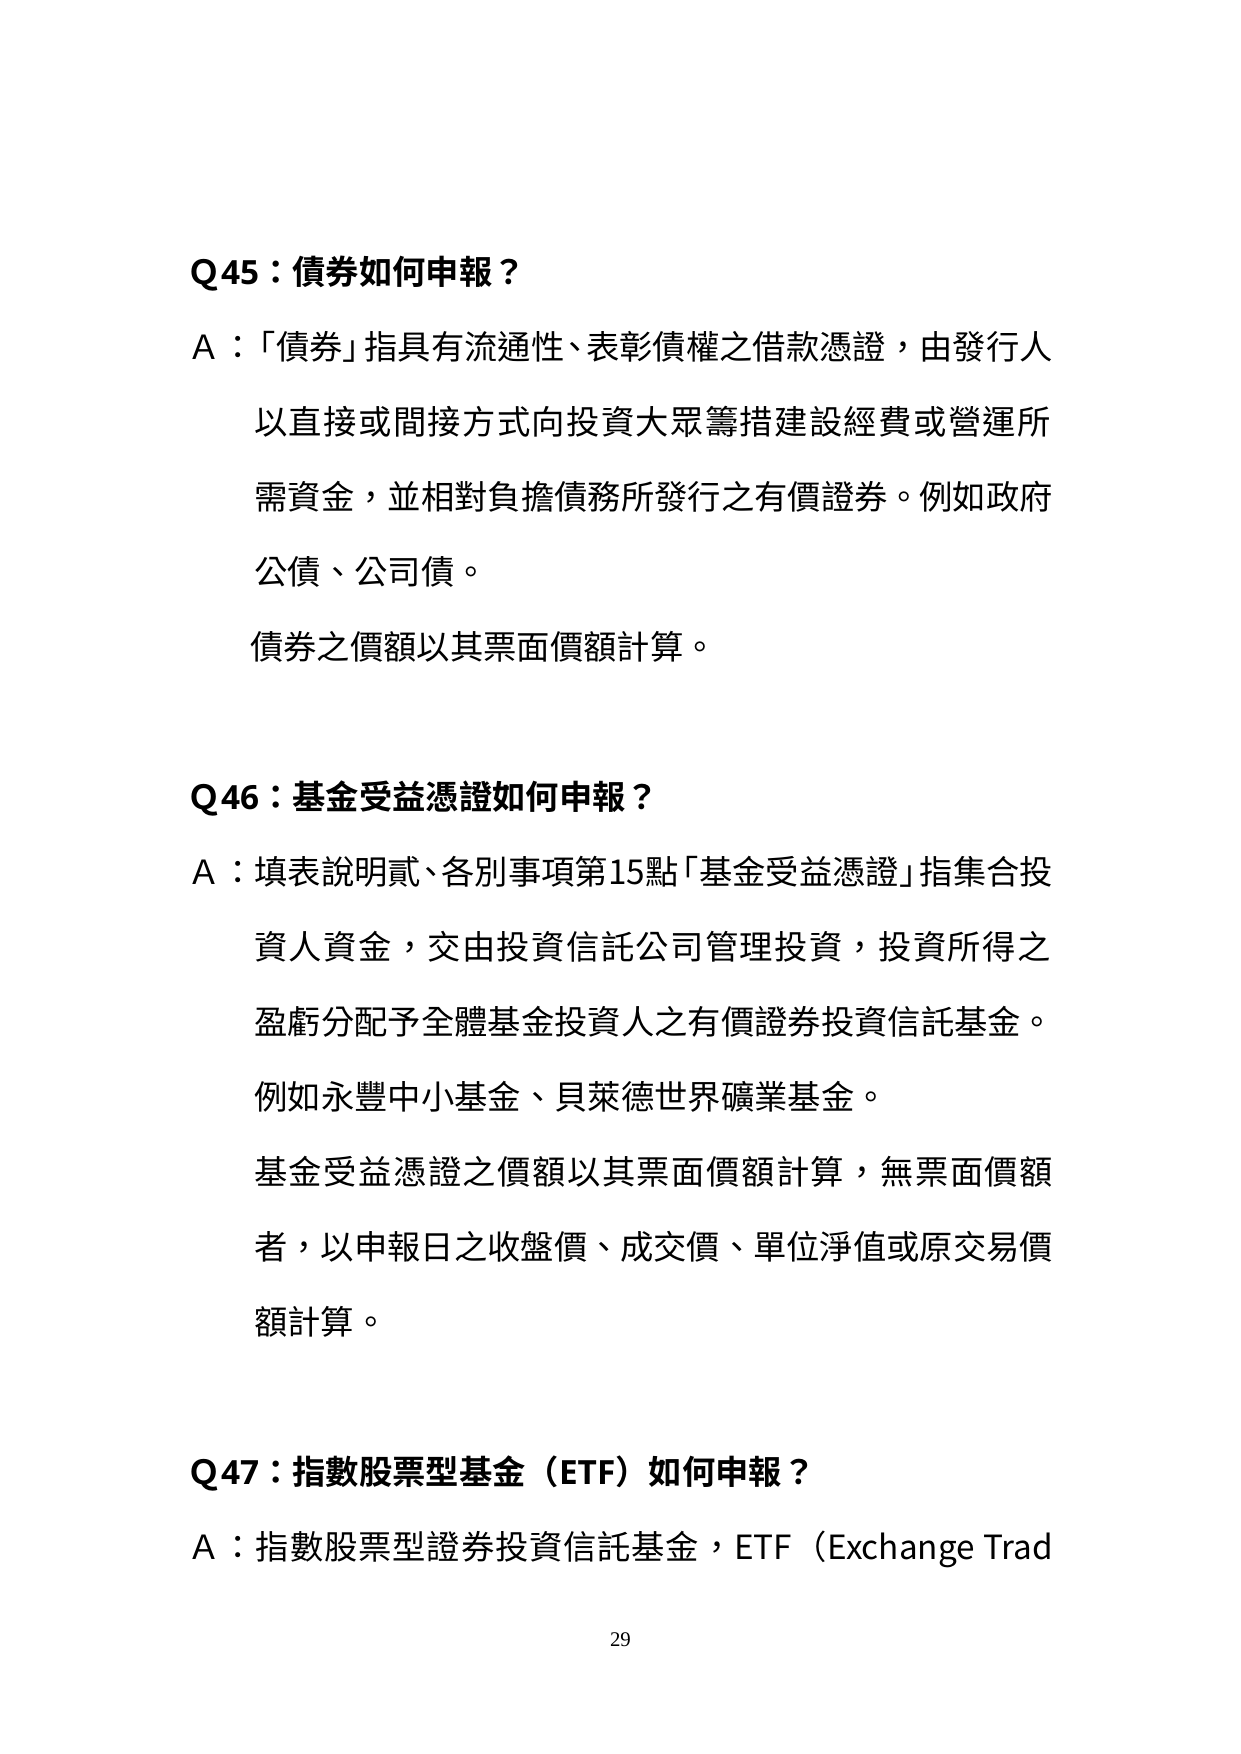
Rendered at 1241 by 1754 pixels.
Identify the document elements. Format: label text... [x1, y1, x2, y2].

text Ｑ45：債券如何申報？ [187, 232, 1053, 307]
text 基金受益憑證之價額以其票面價額計算，無票面價額者，以申報日之收盤價、成交價、單位淨值或原交易價額計算。 [254, 1132, 1053, 1357]
text 債券之價額以其票面價額計算。 [250, 607, 1053, 682]
text Ｑ47：指數股票型基金（ETF）如何申報？ [187, 1432, 1053, 1507]
text Ａ：「債券」指具有流通性、表彰債權之借款憑證，由發行人以直接或間接方式向投資大眾籌措建設經費或營運所需資金，並相對負擔債務所發行之有價證券。例如政府公債、公司債。 [187, 307, 1053, 607]
text Ｑ46：基金受益憑證如何申報？ [187, 757, 1053, 832]
text Ａ：填表說明貳、各別事項第15點「基金受益憑證」指集合投資人資金，交由投資信託公司管理投資，投資所得之盈虧分配予全體基金投資人之有價證券投資信託基金。例如永豐中小基金、貝萊德世界礦業基金。 [187, 832, 1053, 1132]
text Ａ：指數股票型證券投資信託基金，ETF（Exchange Traded Fund），簡稱「指數股票型基金」，指以追蹤、模擬或複製標的指數表現，並在證券交易市場交易，且申購、買回採實物或依據證券投資信託契約規定方式交付之基金。屬於上市受益憑證的一種。例如：寶來台灣卓越50證券投資信託基金（簡稱台灣50），富邦台灣ETF傘型之摩根指數股票型基金（簡稱FB摩台）。 [187, 1507, 1053, 1582]
